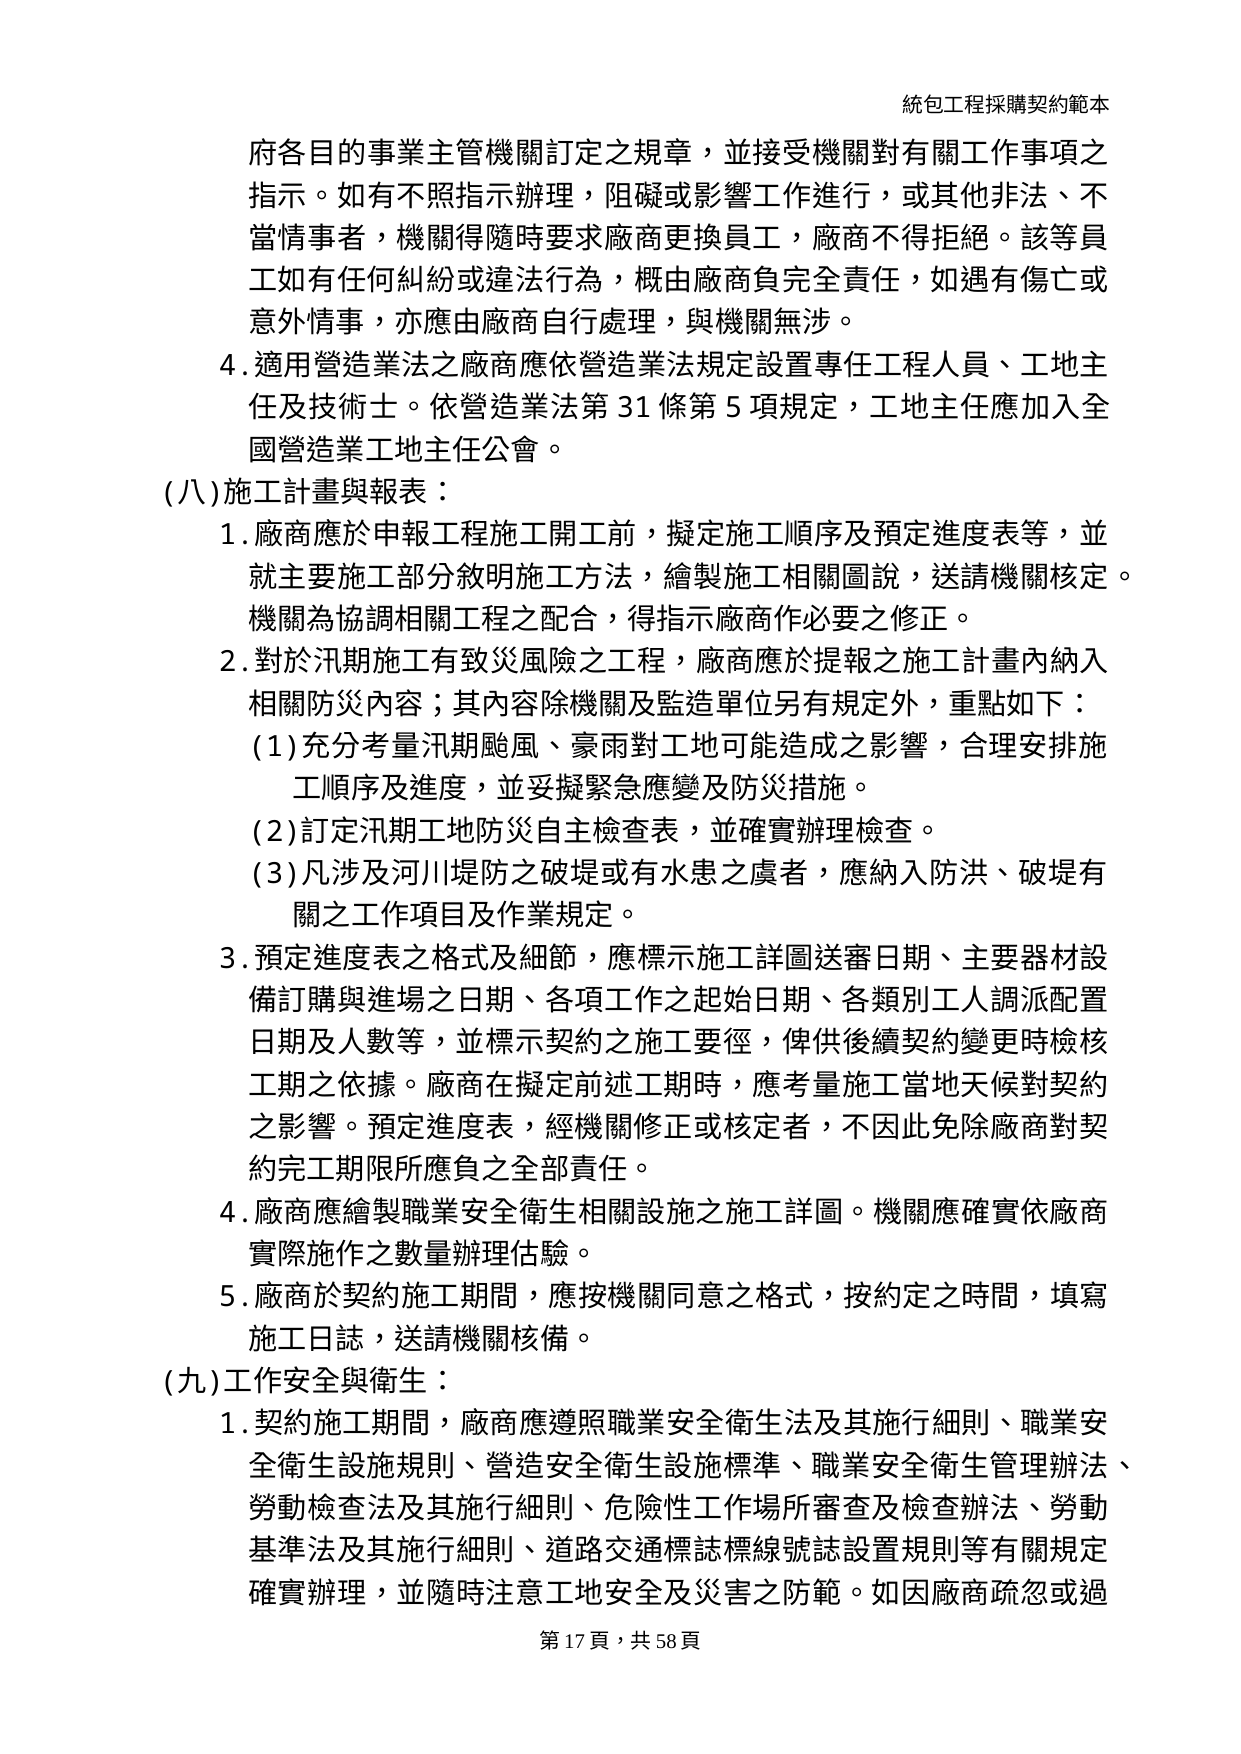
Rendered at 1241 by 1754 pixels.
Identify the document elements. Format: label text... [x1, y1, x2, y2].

text 3.預定進度表之格式及細節，應標示施工詳圖送審日期、主要器材設備訂購與進場之日期、各項工作之起始日期、各類別工人調派配置日期及人數等，並標示契約之施工要徑，俾供後續契約變更時檢核工期之依據。廠商在擬定前述工期時，應考量施工當地天候對契約之影響。預定進度表，經機關修正或核定者，不因此免除廠商對契約完工期限所應負之全部責任。 [218, 934, 1110, 1188]
text 1.契約施工期間，廠商應遵照職業安全衛生法及其施行細則、職業安全衛生設施規則、營造安全衛生設施標準、職業安全衛生管理辦法、勞動檢查法及其施行細則、危險性工作場所審查及檢查辦法、勞動基準法及其施行細則、道路交通標誌標線號誌設置規則等有關規定確實辦理，並隨時注意工地安全及災害之防範。如因廠商疏忽或過失而發生任何意外事故，均由廠商負一切責任。凡工程施工場所，除另有規定外，應於施工基地四周設置圍牆（籬），鷹架外部應加防護網圍護，以防止物料向下飛散或墜落，並應設置行人安全走廊及消防設備。 [218, 1400, 1110, 1611]
text (九)工作安全與衛生： [159, 1357, 1110, 1400]
text 2.對於汛期施工有致災風險之工程，廠商應於提報之施工計畫內納入相關防災內容；其內容除機關及監造單位另有規定外，重點如下： [218, 638, 1110, 722]
text 4.廠商應繪製職業安全衛生相關設施之施工詳圖。機關應確實依廠商實際施作之數量辦理估驗。 [218, 1188, 1110, 1273]
text 1.廠商應於申報工程施工開工前，擬定施工順序及預定進度表等，並就主要施工部分敘明施工方法，繪製施工相關圖說，送請機關核定。機關為協調相關工程之配合，得指示廠商作必要之修正。 [218, 511, 1110, 638]
text (八)施工計畫與報表： [159, 468, 1110, 511]
text 4.適用營造業法之廠商應依營造業法規定設置專任工程人員、工地主任及技術士。依營造業法第31條第5項規定，工地主任應加入全國營造業工地主任公會。 [218, 341, 1110, 468]
text (3)凡涉及河川堤防之破堤或有水患之虞者，應納入防洪、破堤有關之工作項目及作業規定。 [248, 849, 1110, 934]
text (1)充分考量汛期颱風、豪雨對工地可能造成之影響，合理安排施工順序及進度，並妥擬緊急應變及防災措施。 [248, 722, 1110, 807]
text 府各目的事業主管機關訂定之規章，並接受機關對有關工作事項之指示。如有不照指示辦理，阻礙或影響工作進行，或其他非法、不當情事者，機關得隨時要求廠商更換員工，廠商不得拒絕。該等員工如有任何糾紛或違法行為，概由廠商負完全責任，如遇有傷亡或意外情事，亦應由廠商自行處理，與機關無涉。 [218, 130, 1110, 341]
text 5.廠商於契約施工期間，應按機關同意之格式，按約定之時間，填寫施工日誌，送請機關核備。 [218, 1273, 1110, 1357]
text (2)訂定汛期工地防災自主檢查表，並確實辦理檢查。 [248, 807, 1110, 849]
